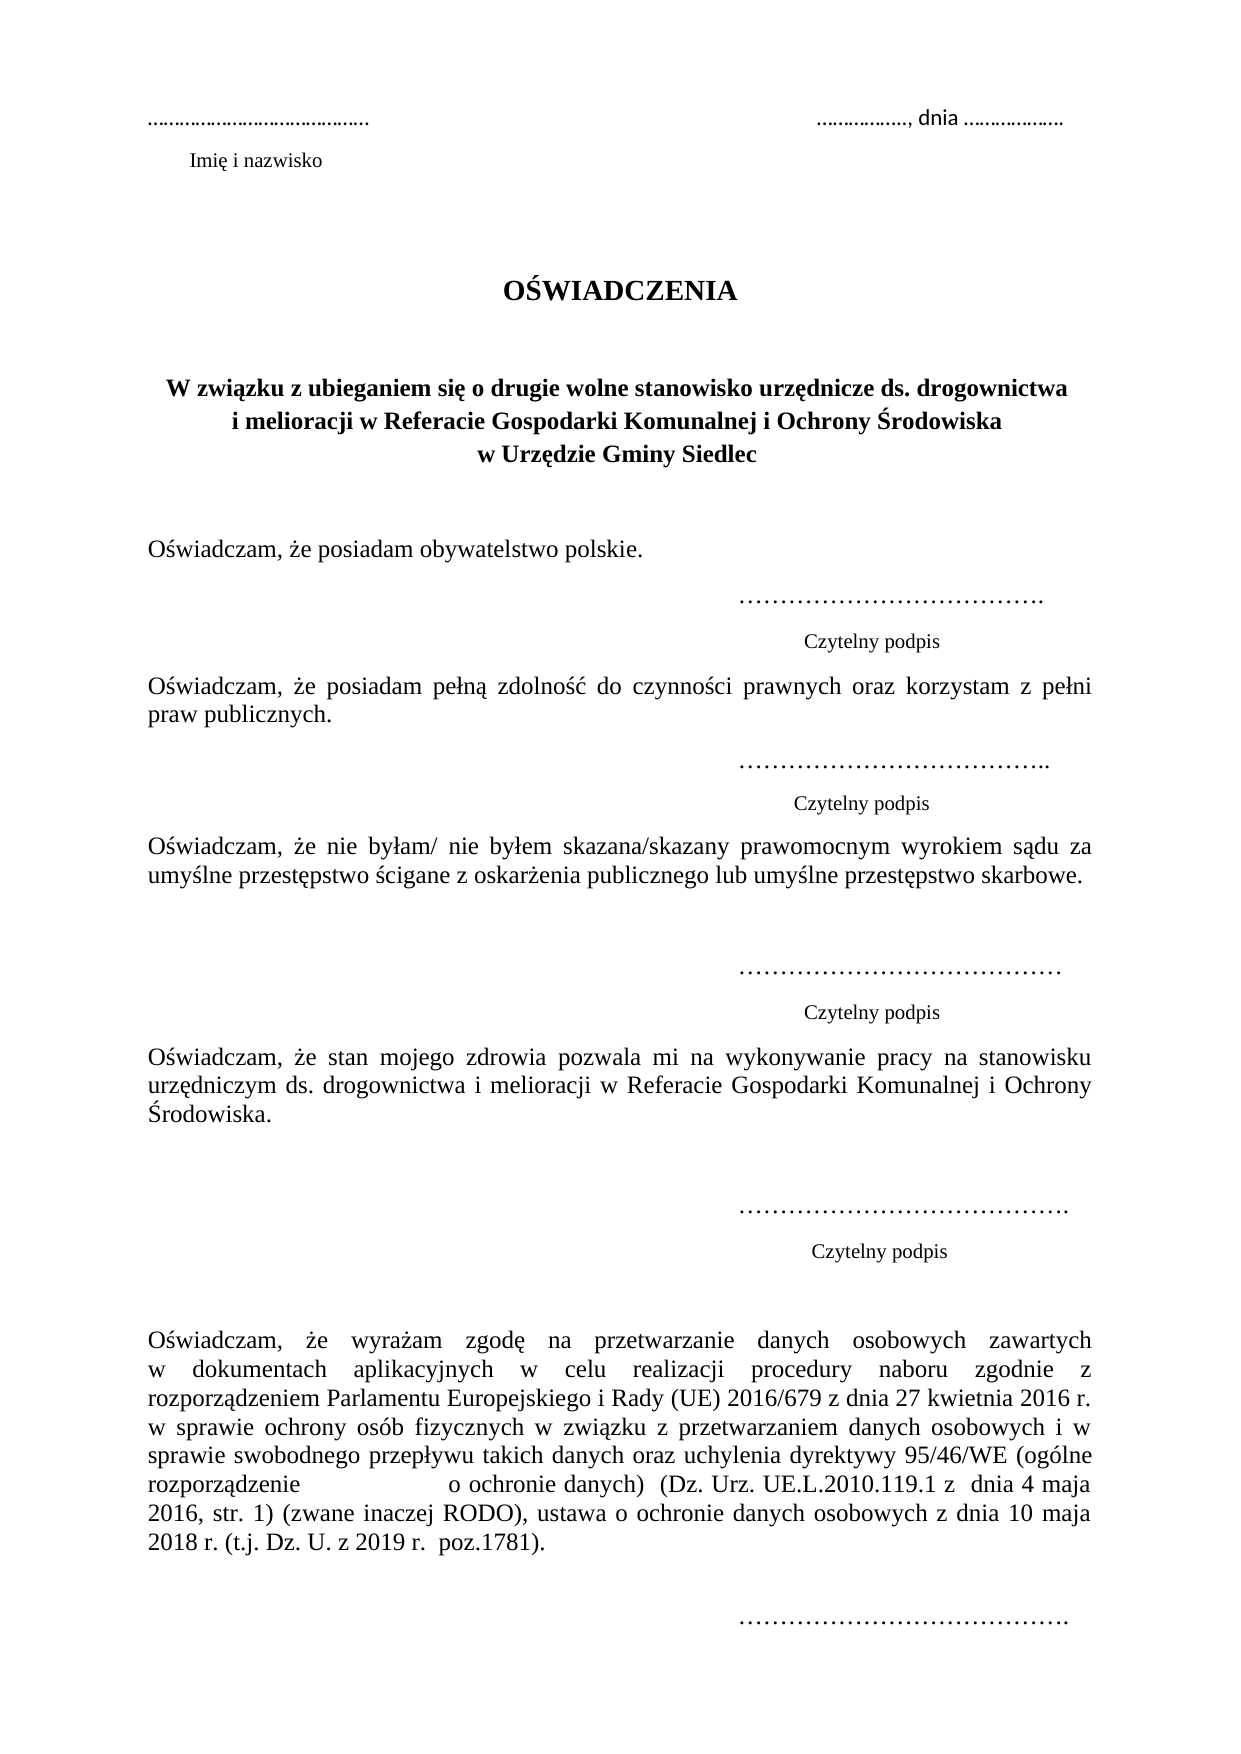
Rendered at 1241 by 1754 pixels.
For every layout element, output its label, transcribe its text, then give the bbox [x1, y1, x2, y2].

text Czytelny podpis [148, 625, 1093, 654]
text …………………………………… …………….., dnia ………………. [148, 103, 1093, 131]
text W związku z ubieganiem się o drugie wolne stanowisko urzędnicze ds. drogownictwa i melioracji w Referacie Gospodarki Komunalnej i Ochrony Środowiska w Urzędzie Gminy Siedlec [148, 373, 1093, 468]
text …………………………………. [148, 1572, 1093, 1629]
text ………………………………… [148, 951, 1093, 979]
text Oświadczam, że nie byłam/ nie byłem skazana/skazany prawomocnym wyrokiem sądu za umyślne przestępstwo ścigane z oskarżenia publicznego lub umyślne przestępstwo skarbowe. [148, 831, 1093, 889]
text ………………………………. [148, 580, 1093, 609]
text OŚWIADCZENIA [148, 273, 1093, 307]
text Oświadczam, że posiadam obywatelstwo polskie. [148, 534, 1093, 563]
text Oświadczam, że wyrażam zgodę na przetwarzanie danych osobowych zawartych w dokumentach aplikacyjnych w celu realizacji procedury naboru zgodnie z rozporządzeniem Parlamentu Europejskiego i Rady (UE) 2016/679 z dnia 27 kwietnia 2016 r. w sprawie ochrony osób fizycznych w związku z przetwarzaniem danych osobowych i w sprawie swobodnego przepływu takich danych oraz uchylenia dyrektywy 95/46/WE (ogólne rozporządzenie o ochronie danych) (Dz. Urz. UE.L.2010.119.1 z dnia 4 maja 2016, str. 1) (zwane inaczej RODO), ustawa o ochronie danych osobowych z dnia 10 maja 2018 r. (t.j. Dz. U. z 2019 r. poz.1781). [148, 1325, 1093, 1555]
text ……………………………….. [148, 745, 1093, 774]
text Imię i nazwisko [148, 148, 1093, 172]
text Czytelny podpis [148, 790, 1093, 814]
text …………………………………. [148, 1190, 1093, 1219]
text Czytelny podpis [148, 1235, 1093, 1264]
text Czytelny podpis [148, 996, 1093, 1025]
text Oświadczam, że stan mojego zdrowia pozwala mi na wykonywanie pracy na stanowisku urzędniczym ds. drogownictwa i melioracji w Referacie Gospodarki Komunalnej i Ochrony Środowiska. [148, 1042, 1093, 1128]
text Oświadczam, że posiadam pełną zdolność do czynności prawnych oraz korzystam z pełni praw publicznych. [148, 671, 1093, 728]
